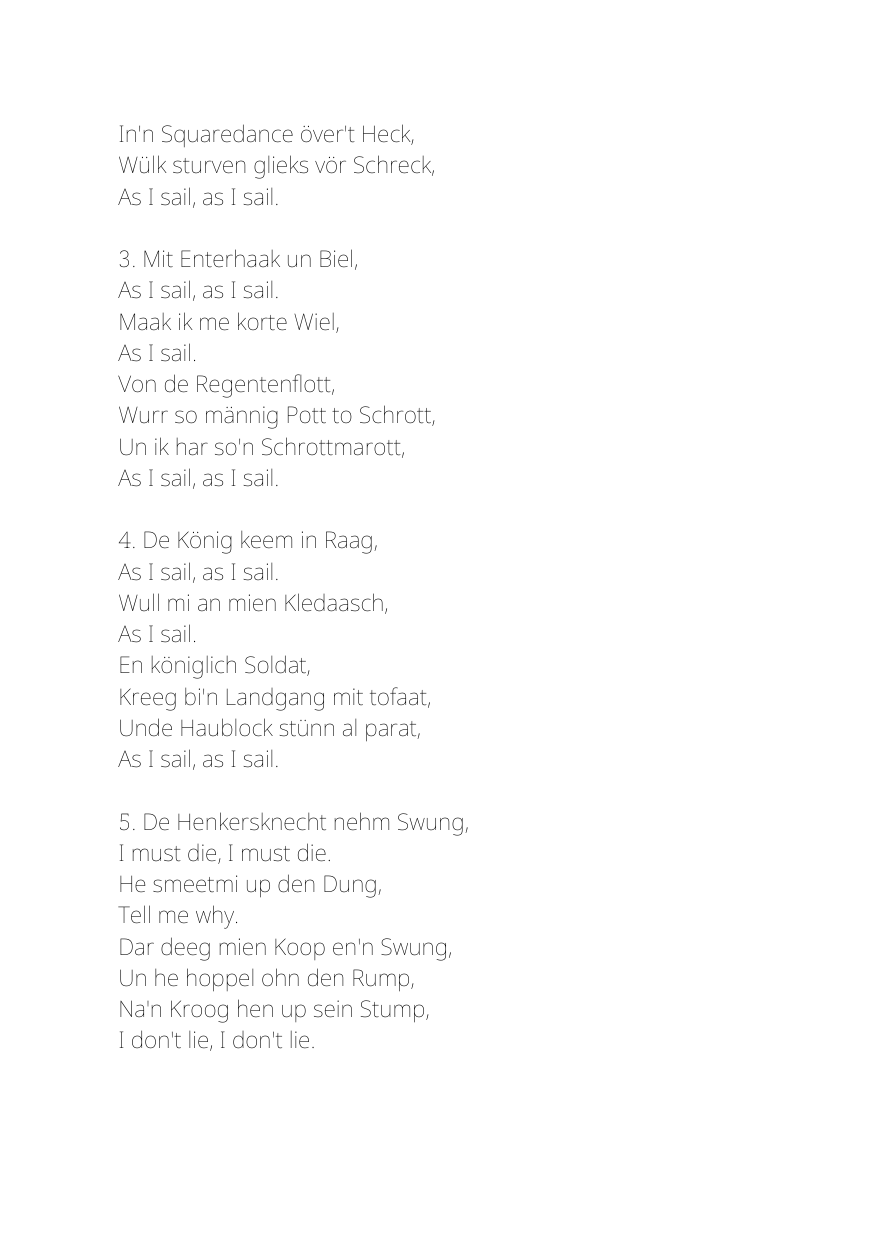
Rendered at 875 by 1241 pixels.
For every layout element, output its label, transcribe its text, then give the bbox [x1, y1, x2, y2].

text 5. De Henkersknecht nehm Swung, I must die, I must die. He smeetmi up den Dung, Tell me why. Dar deeg mien Koop en'n Swung, Un he hoppel ohn den Rump, Na'n Kroog hen up sein Stump, I don't lie, I don't lie. [118, 806, 756, 1056]
text In'n Squaredance över't Heck, Wülk sturven glieks vör Schreck, As I sail, as I sail. [118, 118, 756, 212]
text 3. Mit Enterhaak un Biel, As I sail, as I sail. Maak ik me korte Wiel, As I sail. Von de Regentenflott, Wurr so männig Pott to Schrott, Un ik har so'n Schrottmarott, As I sail, as I sail. [118, 243, 756, 493]
text 4. De König keem in Raag, As I sail, as I sail. Wull mi an mien Kledaasch, As I sail. En königlich Soldat, Kreeg bi'n Landgang mit tofaat, Unde Haublock stünn al parat, As I sail, as I sail. [118, 524, 756, 774]
